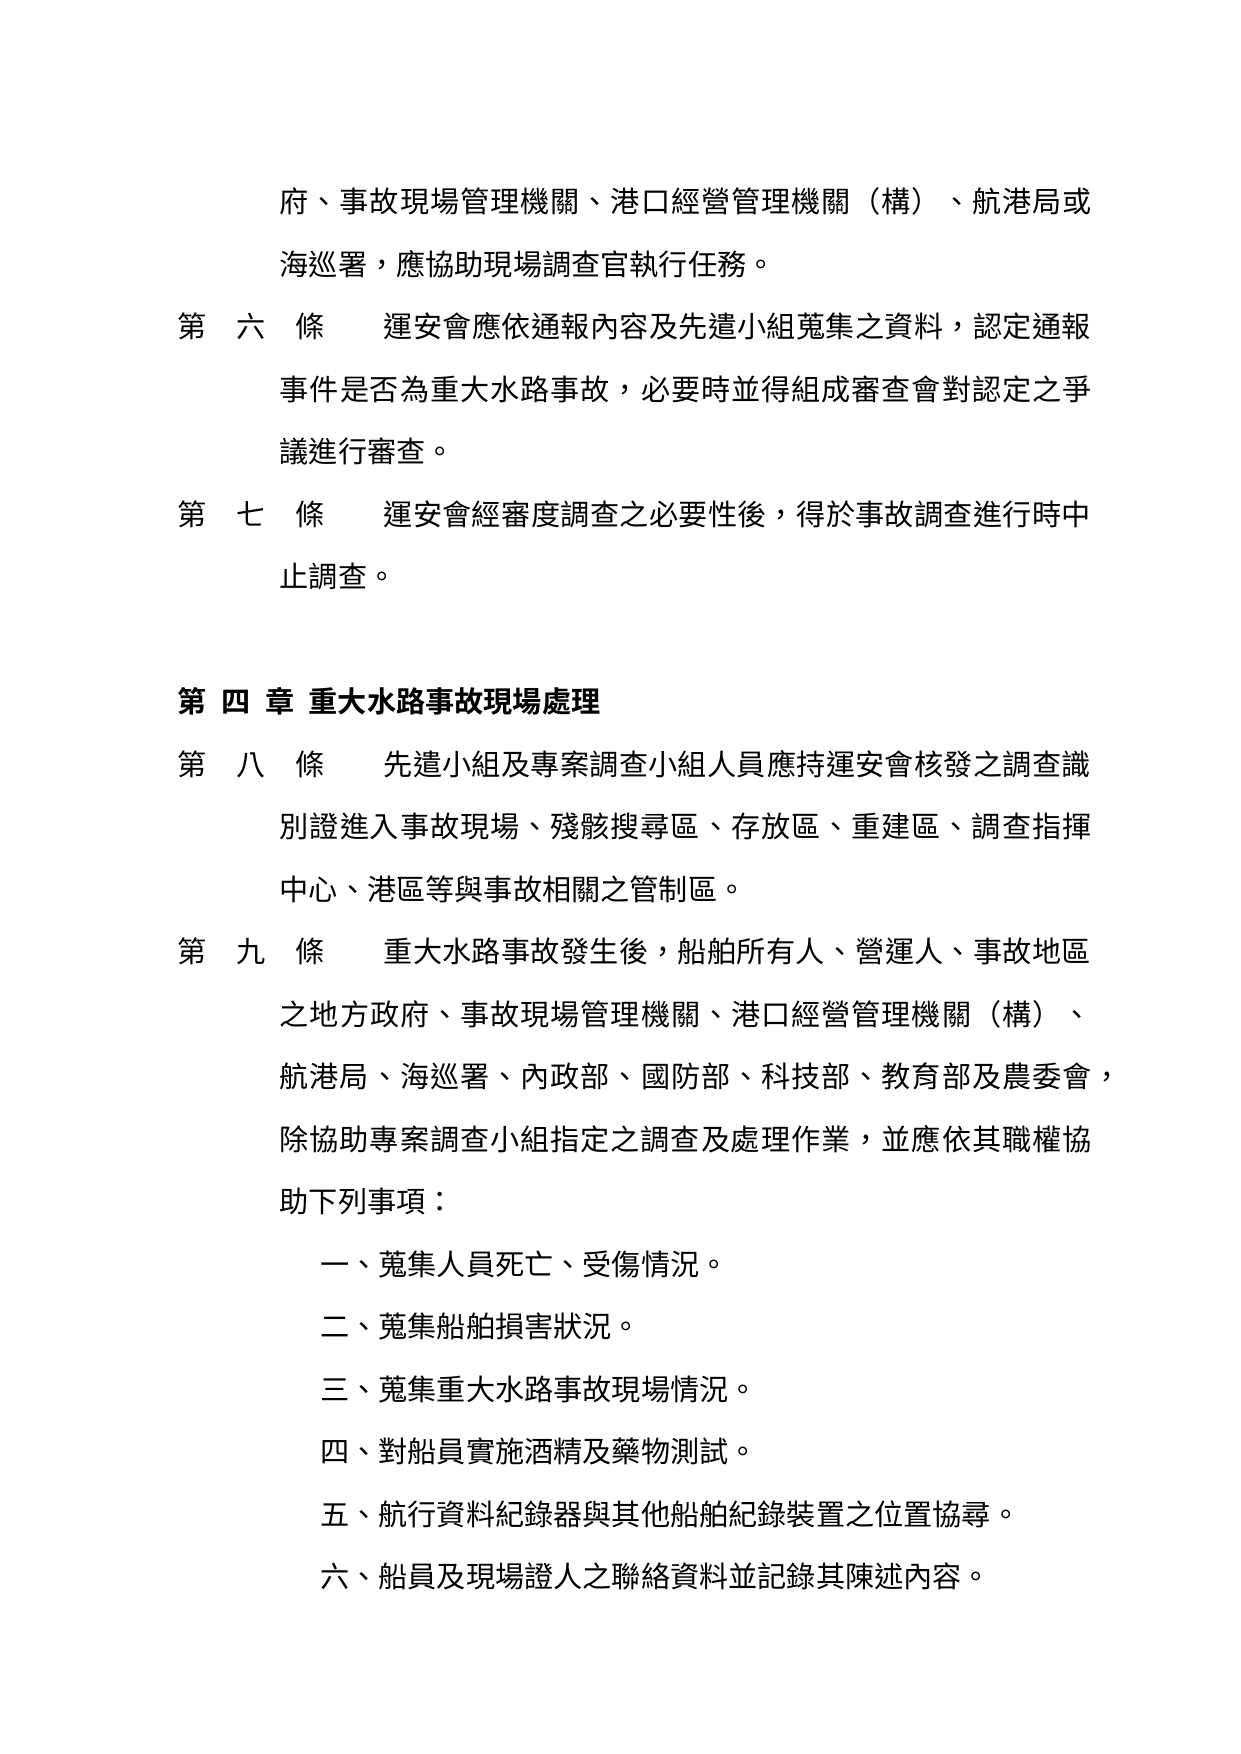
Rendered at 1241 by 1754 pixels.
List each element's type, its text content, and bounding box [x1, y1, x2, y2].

text 三、蒐集重大水路事故現場情況。 [320, 1346, 1092, 1408]
text 第 四 章 重大水路事故現場處理 [177, 658, 1092, 721]
text 第 六 條 運安會應依通報內容及先遣小組蒐集之資料，認定通報事件是否為重大水路事故，必要時並得組成審查會對認定之爭議進行審查。 [177, 283, 1092, 471]
text 六、船員及現場證人之聯絡資料並記錄其陳述內容。 [320, 1533, 1092, 1596]
text 第 九 條 重大水路事故發生後，船舶所有人、營運人、事故地區之地方政府、事故現場管理機關、港口經營管理機關（構）、航港局、海巡署、內政部、國防部、科技部、教育部及農委會，除協助專案調查小組指定之調查及處理作業，並應依其職權協助下列事項： [177, 908, 1092, 1221]
text 一、蒐集人員死亡、受傷情況。 [320, 1221, 1092, 1283]
text 五、航行資料紀錄器與其他船舶紀錄裝置之位置協尋。 [320, 1471, 1092, 1533]
text 府、事故現場管理機關、港口經營管理機關（構）、航港局或海巡署，應協助現場調查官執行任務。 [177, 158, 1092, 283]
text 第 八 條 先遣小組及專案調查小組人員應持運安會核發之調查識別證進入事故現場、殘骸搜尋區、存放區、重建區、調查指揮中心、港區等與事故相關之管制區。 [177, 721, 1092, 908]
text 二、蒐集船舶損害狀況。 [320, 1283, 1092, 1346]
text 第 七 條 運安會經審度調查之必要性後，得於事故調查進行時中止調查。 [177, 471, 1092, 596]
text 四、對船員實施酒精及藥物測試。 [320, 1408, 1092, 1471]
